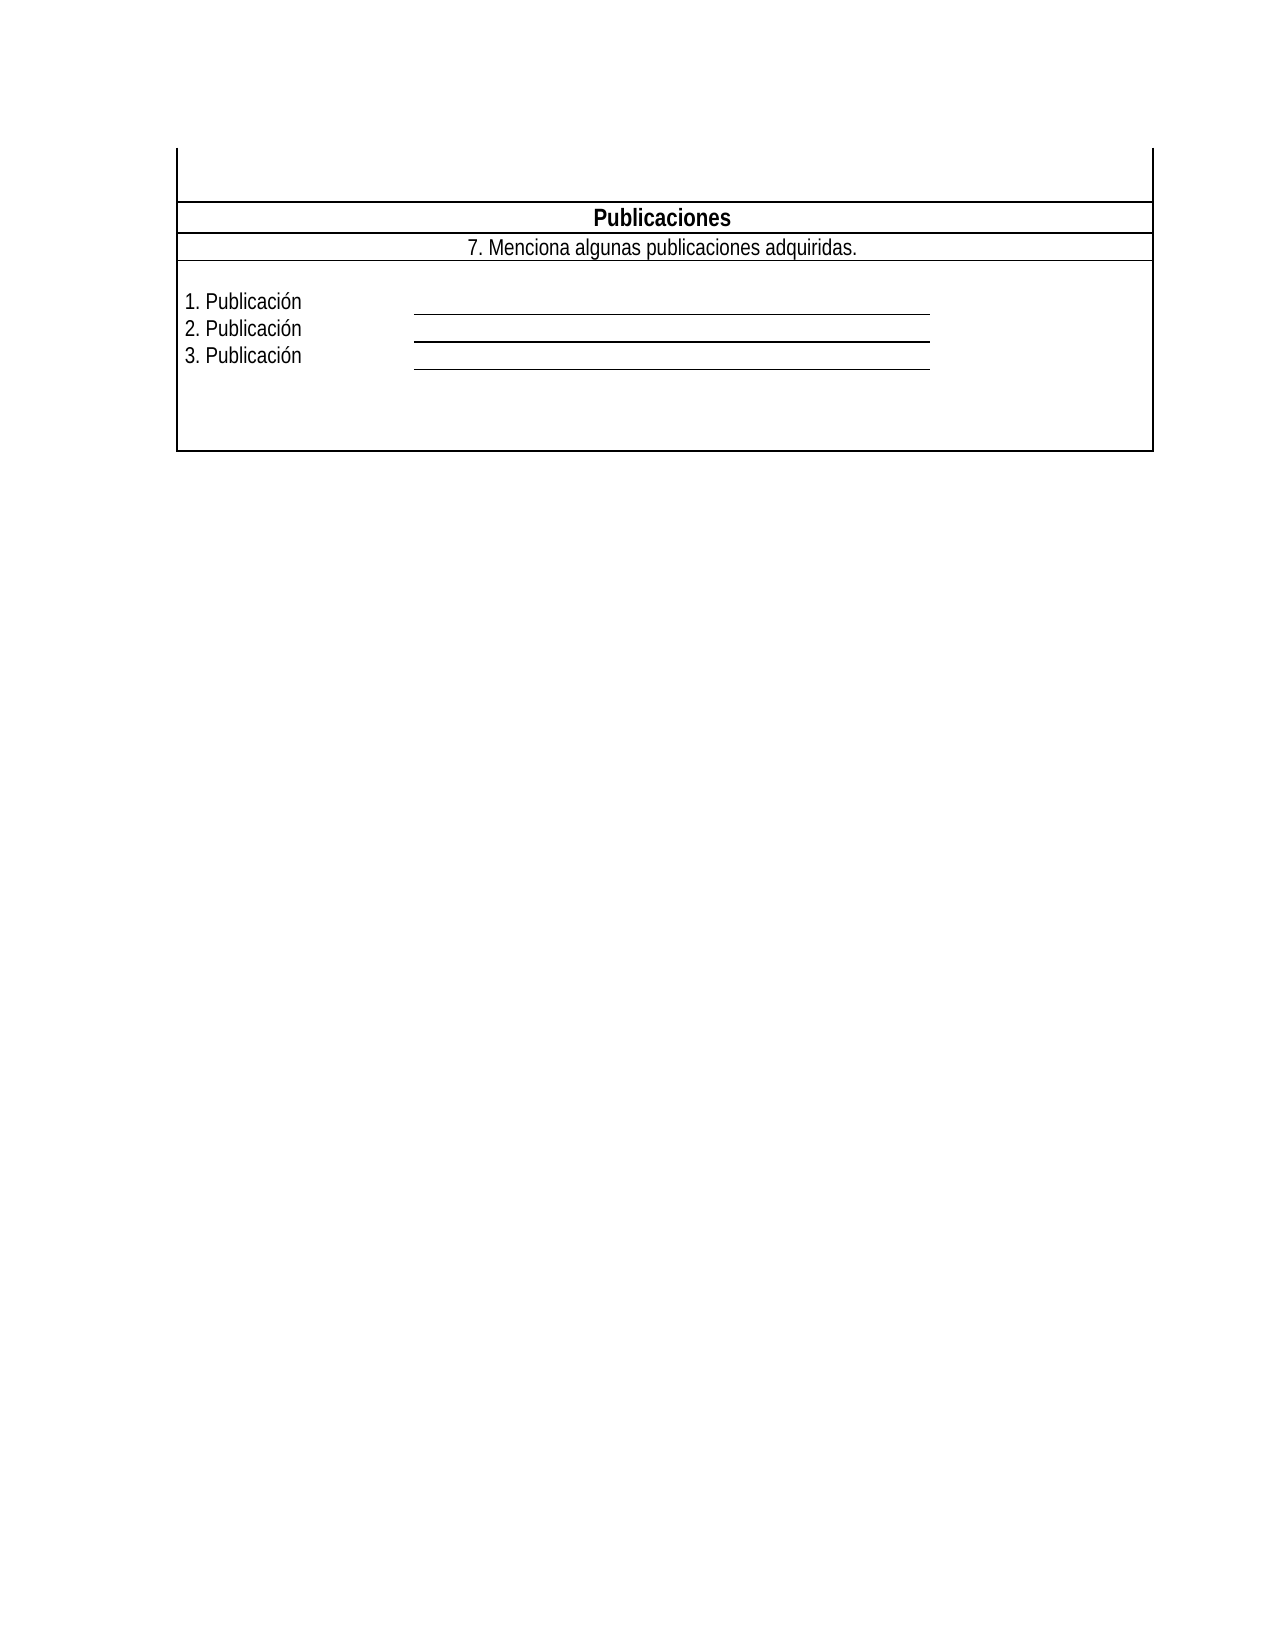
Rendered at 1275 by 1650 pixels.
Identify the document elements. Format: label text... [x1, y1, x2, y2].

table_cell [613, 396, 750, 423]
table_cell [552, 370, 613, 396]
table_cell [930, 148, 1152, 174]
table_cell [178, 148, 414, 174]
table_cell [414, 315, 930, 341]
table_cell [750, 423, 829, 450]
table_cell [613, 370, 750, 396]
table_cell [414, 261, 552, 288]
table_cell [930, 314, 1152, 341]
table_cell [613, 261, 750, 288]
table_cell [552, 148, 613, 174]
table_cell [750, 148, 829, 174]
table_cell [552, 261, 613, 288]
table_cell [552, 423, 613, 450]
table_cell 2. Publicación [178, 314, 414, 341]
table_cell [930, 341, 1152, 369]
table_cell [930, 369, 1152, 396]
table_cell [829, 396, 930, 423]
table_cell [414, 370, 552, 396]
table_cell [178, 174, 414, 201]
table_cell 1. Publicación [178, 288, 414, 314]
table_cell Publicaciones [178, 203, 1152, 232]
table_cell [930, 423, 1152, 450]
table_cell [829, 148, 930, 174]
table_cell [414, 148, 552, 174]
table_cell [750, 396, 829, 423]
table_cell [414, 423, 552, 450]
table_cell [178, 396, 414, 423]
table_cell [930, 288, 1152, 314]
table_cell [178, 423, 414, 450]
table_cell [178, 261, 414, 288]
table_cell [829, 423, 930, 450]
table_cell [930, 174, 1152, 201]
table_cell [414, 396, 552, 423]
table_cell [829, 261, 930, 288]
table_cell [829, 174, 930, 201]
table_cell [613, 174, 750, 201]
table_cell [930, 396, 1152, 423]
table_cell [552, 174, 613, 201]
table_cell [613, 423, 750, 450]
table_cell [414, 174, 552, 201]
table_cell [750, 174, 829, 201]
table_cell [829, 370, 930, 396]
table_cell [750, 370, 829, 396]
table_cell [613, 148, 750, 174]
table_cell [178, 369, 414, 396]
table_cell [750, 261, 829, 288]
table_cell 3. Publicación [178, 341, 414, 369]
table_cell [930, 261, 1152, 288]
table_cell [414, 343, 930, 369]
table_cell 7. Menciona algunas publicaciones adquiridas. [178, 234, 1152, 260]
table_cell [414, 288, 930, 314]
table_cell [552, 396, 613, 423]
